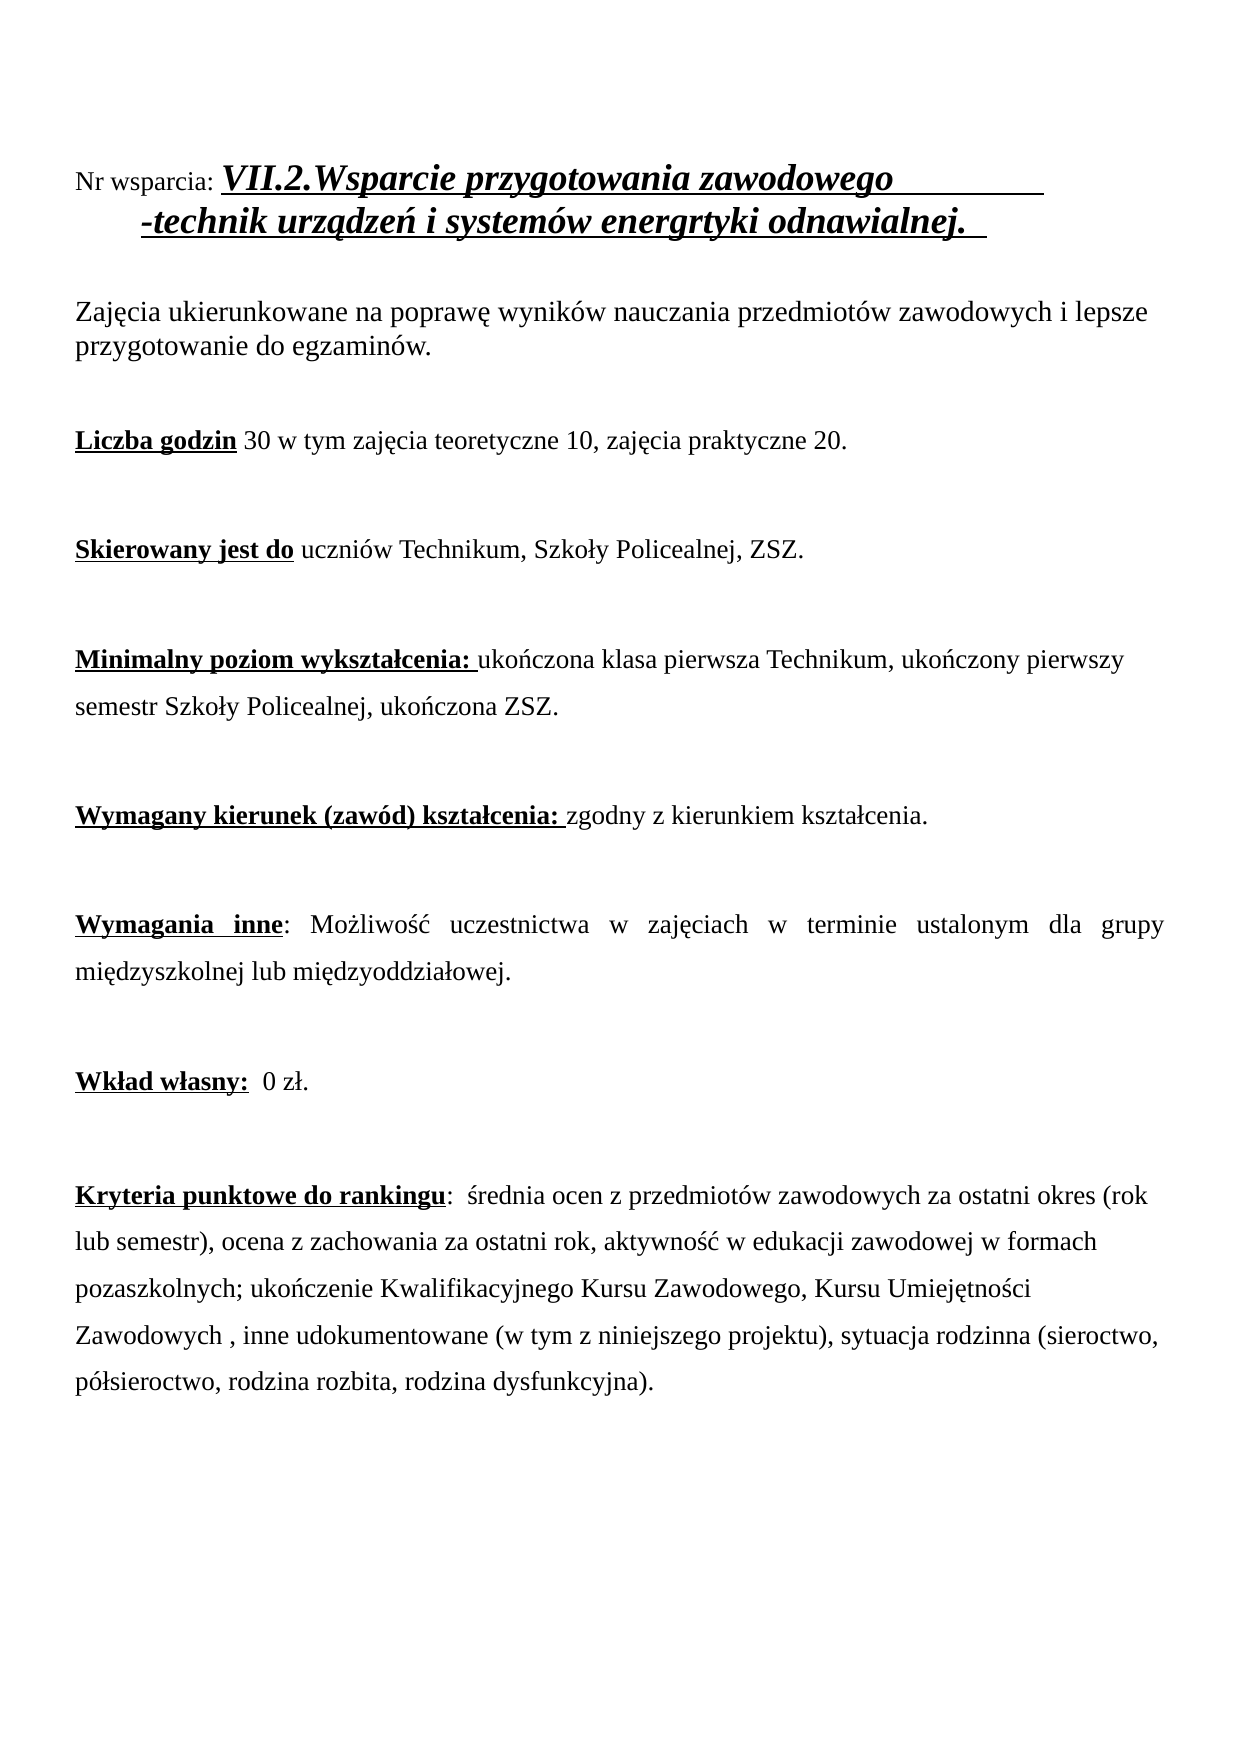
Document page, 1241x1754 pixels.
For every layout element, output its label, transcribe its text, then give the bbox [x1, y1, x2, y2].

text Kryteria punktowe do rankingu: średnia ocen z przedmiotów zawodowych za ostatni okres (rok lub semestr), ocena z zachowania za ostatni rok, aktywność w edukacji zawodowej w formach pozaszkolnych; ukończenie Kwalifikacyjnego Kursu Zawodowego, Kursu Umiejętności Zawodowych , inne udokumentowane (w tym z niniejszego projektu), sytuacja rodzinna (sieroctwo, półsieroctwo, rodzina rozbita, rodzina dysfunkcyjna). [75, 1179, 1165, 1397]
text Wkład własny: 0 zł. [75, 1065, 1165, 1096]
text Skierowany jest do uczniów Technikum, Szkoły Policealnej, ZSZ. [75, 533, 1165, 564]
text Minimalny poziom wykształcenia: ukończona klasa pierwsza Technikum, ukończony pierwszy semestr Szkoły Policealnej, ukończona ZSZ. [75, 643, 1165, 721]
text Nr wsparcia: VII.2.Wsparcie przygotowania zawodowego [75, 155, 1165, 198]
text Liczba godzin 30 w tym zajęcia teoretyczne 10, zajęcia praktyczne 20. [75, 424, 1165, 455]
text Wymagany kierunek (zawód) kształcenia: zgodny z kierunkiem kształcenia. [75, 799, 1165, 830]
text Wymagania inne: Możliwość uczestnictwa w zajęciach w terminie ustalonym dla grupy międzyszkolnej lub międzyoddziałowej. [75, 908, 1165, 986]
text Zajęcia ukierunkowane na poprawę wyników nauczania przedmiotów zawodowych i lepsze przygotowanie do egzaminów. [75, 294, 1165, 361]
text -technik urządzeń i systemów energrtyki odnawialnej. [75, 198, 1165, 242]
